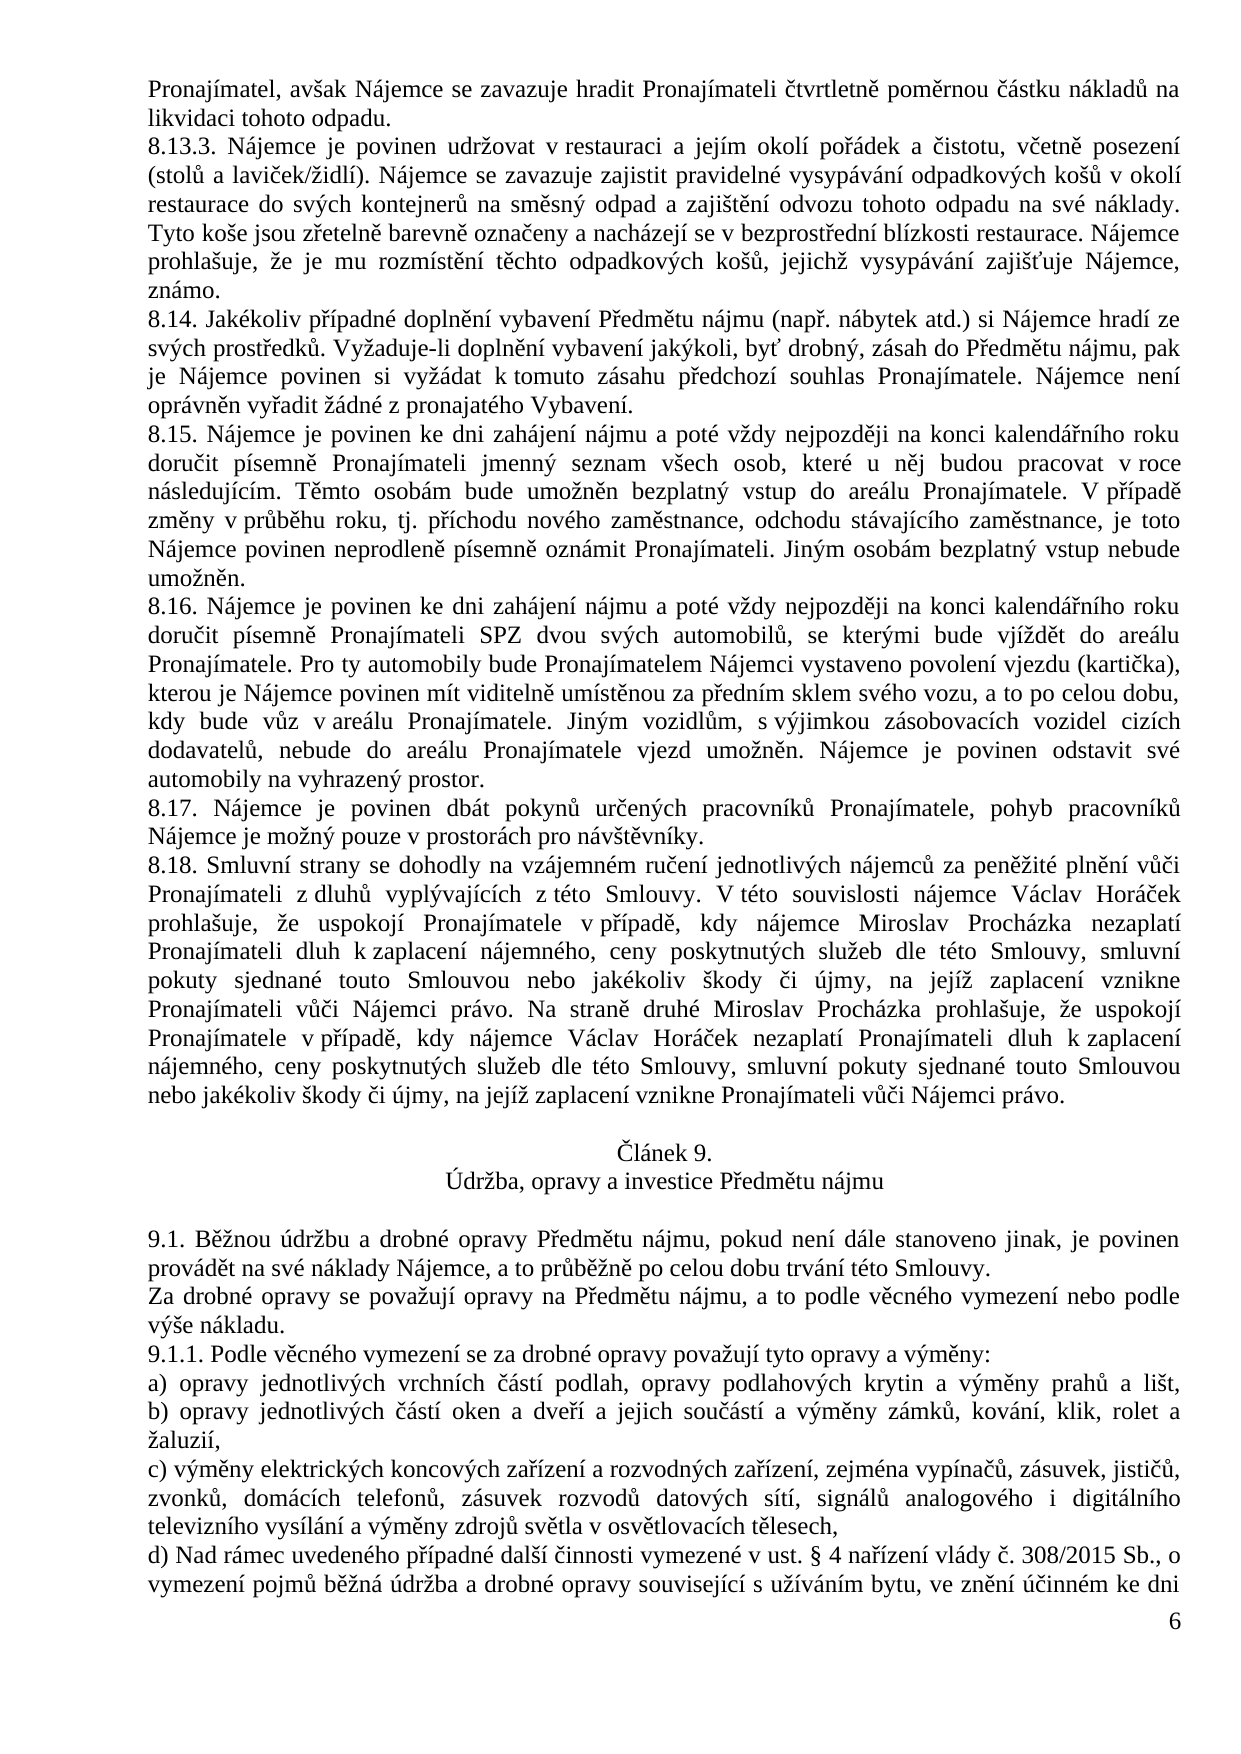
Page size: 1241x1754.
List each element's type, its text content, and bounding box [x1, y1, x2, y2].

text c) výměny elektrických koncových zařízení a rozvodných zařízení, zejména vypínačů, zásuvek, jističů, zvonků, domácích telefonů, zásuvek rozvodů datových sítí, signálů analogového i digitálního televizního vysílání a výměny zdrojů světla v osvětlovacích tělesech, [148, 1454, 1181, 1540]
text Článek 9. [148, 1138, 1181, 1166]
text a) opravy jednotlivých vrchních částí podlah, opravy podlahových krytin a výměny prahů a lišt, b) opravy jednotlivých částí oken a dveří a jejich součástí a výměny zámků, kování, klik, rolet a žaluzií, [148, 1368, 1181, 1454]
text Údržba, opravy a investice Předmětu nájmu [148, 1166, 1181, 1195]
text 8.16. Nájemce je povinen ke dni zahájení nájmu a poté vždy nejpozději na konci kalendářního roku doručit písemně Pronajímateli SPZ dvou svých automobilů, se kterými bude vjíždět do areálu Pronajímatele. Pro ty automobily bude Pronajímatelem Nájemci vystaveno povolení vjezdu (kartička), kterou je Nájemce povinen mít viditelně umístěnou za předním sklem svého vozu, a to po celou dobu, kdy bude vůz v areálu Pronajímatele. Jiným vozidlům, s výjimkou zásobovacích vozidel cizích dodavatelů, nebude do areálu Pronajímatele vjezd umožněn. Nájemce je povinen odstavit své automobily na vyhrazený prostor. [148, 591, 1181, 793]
text 8.13.3. Nájemce je povinen udržovat v restauraci a jejím okolí pořádek a čistotu, včetně posezení (stolů a laviček/židlí). Nájemce se zavazuje zajistit pravidelné vysypávání odpadkových košů v okolí restaurace do svých kontejnerů na směsný odpad a zajištění odvozu tohoto odpadu na své náklady. Tyto koše jsou zřetelně barevně označeny a nacházejí se v bezprostřední blízkosti restaurace. Nájemce prohlašuje, že je mu rozmístění těchto odpadkových košů, jejichž vysypávání zajišťuje Nájemce, známo. [148, 131, 1181, 304]
text Pronajímatel, avšak Nájemce se zavazuje hradit Pronajímateli čtvrtletně poměrnou částku nákladů na likvidaci tohoto odpadu. [148, 74, 1181, 131]
text 9.1. Běžnou údržbu a drobné opravy Předmětu nájmu, pokud není dále stanoveno jinak, je povinen provádět na své náklady Nájemce, a to průběžně po celou dobu trvání této Smlouvy. [148, 1224, 1181, 1281]
text d) Nad rámec uvedeného případné další činnosti vymezené v ust. § 4 nařízení vlády č. 308/2015 Sb., o vymezení pojmů běžná údržba a drobné opravy související s užíváním bytu, ve znění účinném ke dni [148, 1540, 1181, 1598]
text Za drobné opravy se považují opravy na Předmětu nájmu, a to podle věcného vymezení nebo podle výše nákladu. [148, 1281, 1181, 1339]
text 8.18. Smluvní strany se dohodly na vzájemném ručení jednotlivých nájemců za peněžité plnění vůči Pronajímateli z dluhů vyplývajících z této Smlouvy. V této souvislosti nájemce Václav Horáček prohlašuje, že uspokojí Pronajímatele v případě, kdy nájemce Miroslav Procházka nezaplatí Pronajímateli dluh k zaplacení nájemného, ceny poskytnutých služeb dle této Smlouvy, smluvní pokuty sjednané touto Smlouvou nebo jakékoliv škody či újmy, na jejíž zaplacení vznikne Pronajímateli vůči Nájemci právo. Na straně druhé Miroslav Procházka prohlašuje, že uspokojí Pronajímatele v případě, kdy nájemce Václav Horáček nezaplatí Pronajímateli dluh k zaplacení nájemného, ceny poskytnutých služeb dle této Smlouvy, smluvní pokuty sjednané touto Smlouvou nebo jakékoliv škody či újmy, na jejíž zaplacení vznikne Pronajímateli vůči Nájemci právo. [148, 850, 1181, 1109]
text 8.15. Nájemce je povinen ke dni zahájení nájmu a poté vždy nejpozději na konci kalendářního roku doručit písemně Pronajímateli jmenný seznam všech osob, které u něj budou pracovat v roce následujícím. Těmto osobám bude umožněn bezplatný vstup do areálu Pronajímatele. V případě změny v průběhu roku, tj. příchodu nového zaměstnance, odchodu stávajícího zaměstnance, je toto Nájemce povinen neprodleně písemně oznámit Pronajímateli. Jiným osobám bezplatný vstup nebude umožněn. [148, 419, 1181, 591]
text 8.17. Nájemce je povinen dbát pokynů určených pracovníků Pronajímatele, pohyb pracovníků Nájemce je možný pouze v prostorách pro návštěvníky. [148, 793, 1181, 850]
text 8.14. Jakékoliv případné doplnění vybavení Předmětu nájmu (např. nábytek atd.) si Nájemce hradí ze svých prostředků. Vyžaduje-li doplnění vybavení jakýkoli, byť drobný, zásah do Předmětu nájmu, pak je Nájemce povinen si vyžádat k tomuto zásahu předchozí souhlas Pronajímatele. Nájemce není oprávněn vyřadit žádné z pronajatého Vybavení. [148, 304, 1181, 419]
text 9.1.1. Podle věcného vymezení se za drobné opravy považují tyto opravy a výměny: [148, 1339, 1181, 1368]
